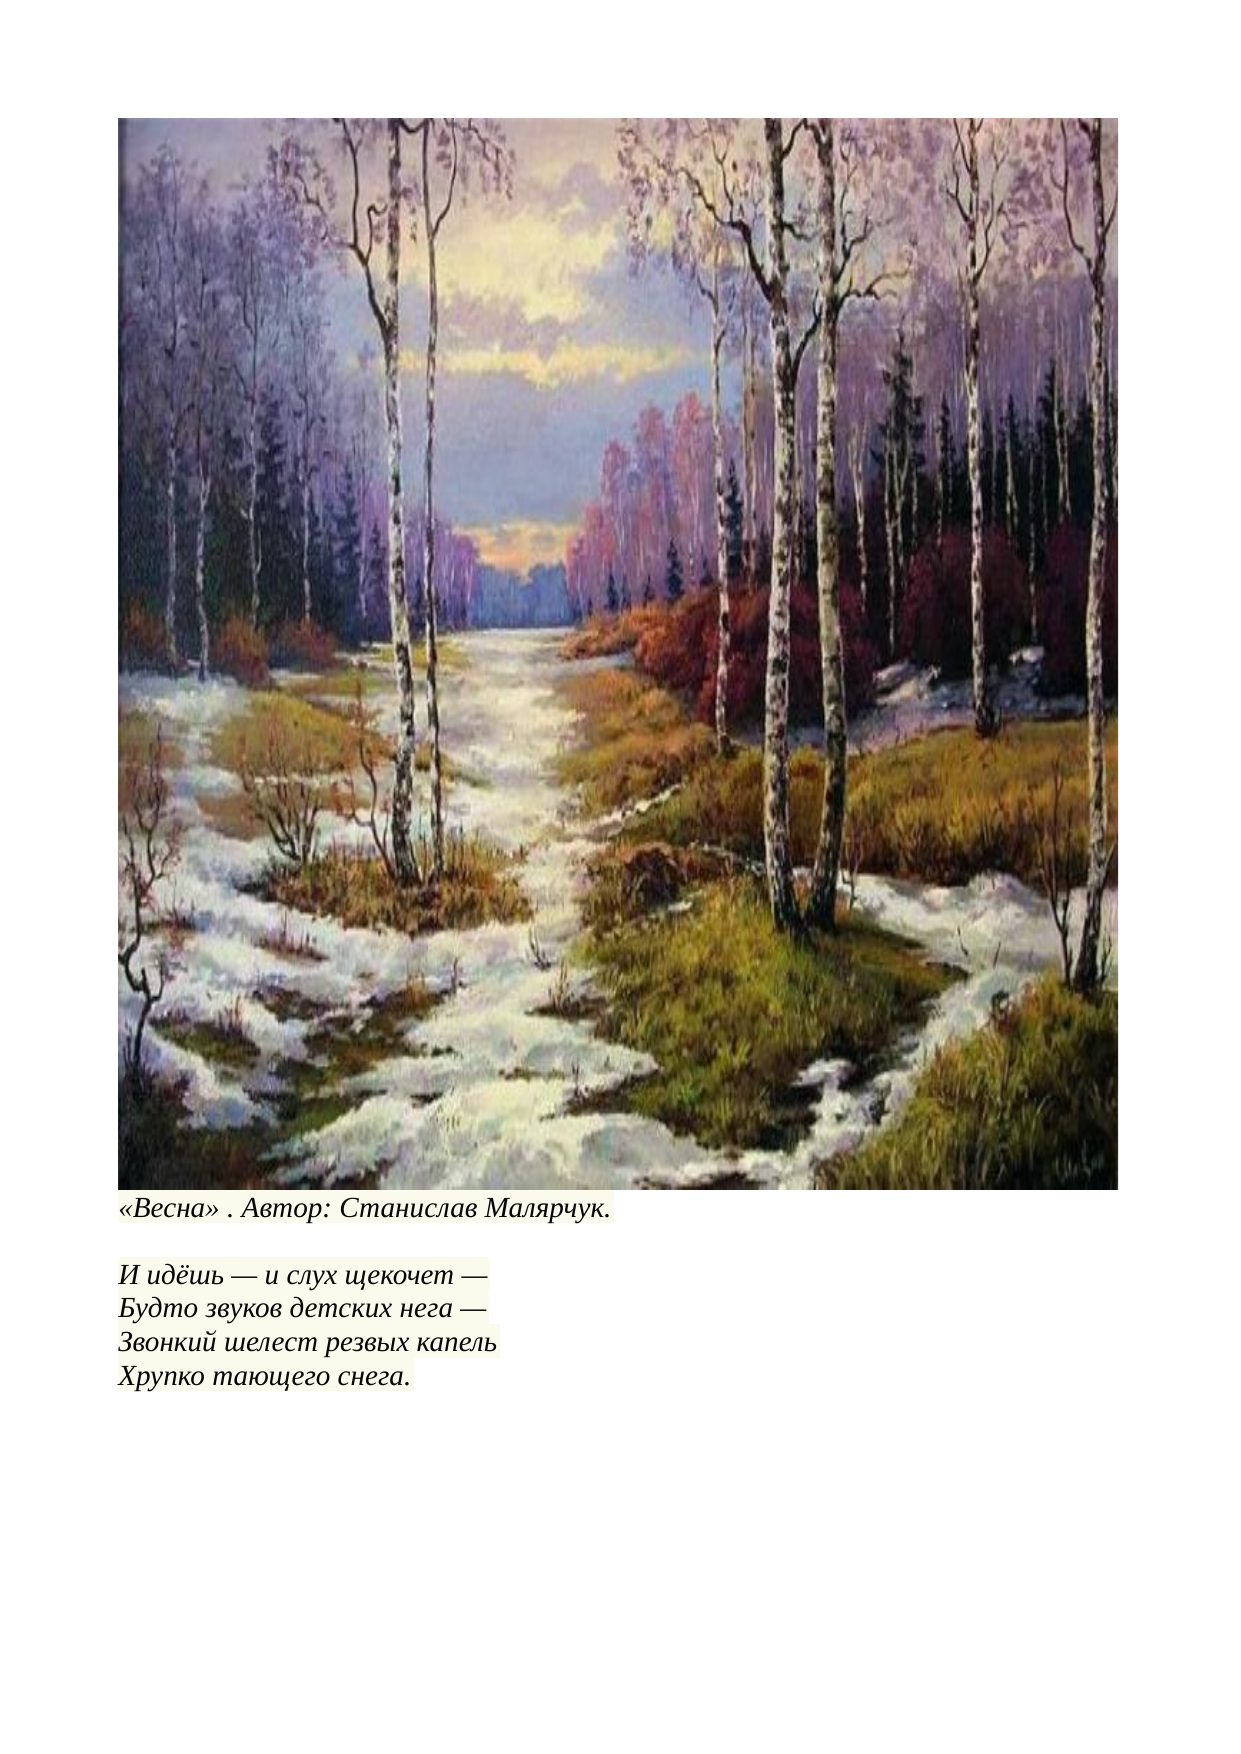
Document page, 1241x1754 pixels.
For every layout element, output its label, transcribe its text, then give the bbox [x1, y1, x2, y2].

text «Весна» . Автор: Станислав Малярчук. И идёшь — и слух щекочет — Будто звуков детских нега — Звонкий шелест резвых капель Хрупко тающего снега. [118, 118, 1122, 1425]
